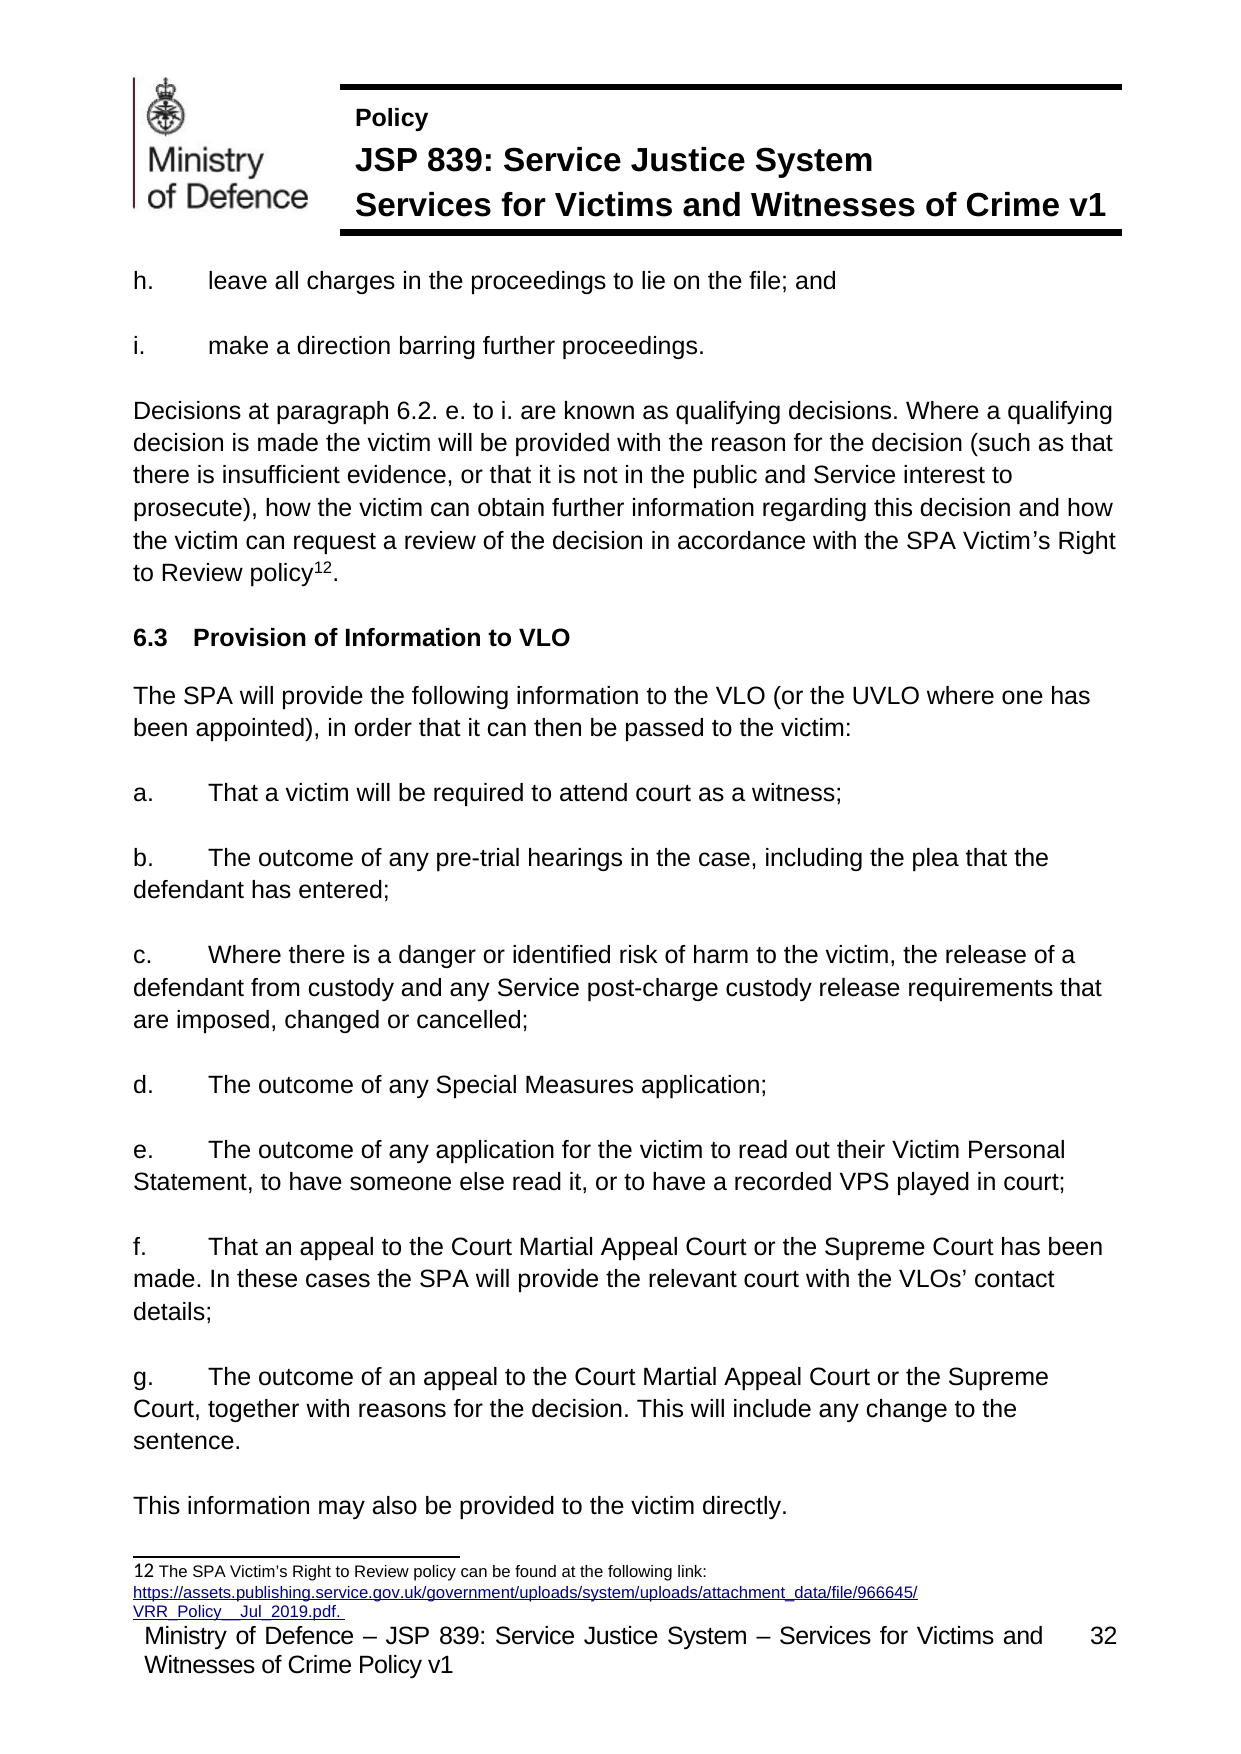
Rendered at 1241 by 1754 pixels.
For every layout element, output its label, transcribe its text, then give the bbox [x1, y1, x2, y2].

text The SPA will provide the following information to the VLO (or the UVLO where one has been appointed), in order that it can then be passed to the victim: [133, 681, 1121, 742]
text This information may also be provided to the victim directly. [133, 1491, 1122, 1520]
list The outcome of any application for the victim to read out their Victim Personal Statement, to have someone else read it, or to have a recorded VPS played in court; [133, 1135, 1121, 1196]
subtitle Provision of Information to VLO [133, 623, 1122, 652]
list leave all charges in the proceedings to lie on the file; and [133, 266, 1121, 294]
list That a victim will be required to attend court as a witness; [133, 778, 1121, 807]
list make a direction barring further proceedings. [133, 331, 1121, 360]
text The SPA Victim’s Right to Review policy can be found at the following link: https://assets.publishing.service.gov.uk/government/uploads/system/uploads/attachment_data/file/966645/VRR_Policy__Jul_2019.pdf. [133, 1557, 1122, 1621]
list The outcome of any Special Measures application; [133, 1070, 1121, 1098]
list Where there is a danger or identified risk of harm to the victim, the release of a defendant from custody and any Service post-charge custody release requirements that are imposed, changed or cancelled; [133, 940, 1121, 1033]
list The outcome of an appeal to the Court Martial Appeal Court or the Supreme Court, together with reasons for the decision. This will include any change to the sentence. [133, 1362, 1121, 1455]
text Decisions at paragraph 6.2. e. to i. are known as qualifying decisions. Where a qualifying decision is made the victim will be provided with the reason for the decision (such as that there is insufficient evidence, or that it is not in the public and Service interest to prosecute), how the victim can obtain further information regarding this decision and how the victim can request a review of the decision in accordance with the SPA Victim’s Right to Review policy. [133, 396, 1121, 587]
list That an appeal to the Court Martial Appeal Court or the Supreme Court has been made. In these cases the SPA will provide the relevant court with the VLOs’ contact details; [133, 1232, 1121, 1325]
list The outcome of any pre-trial hearings in the case, including the plea that the defendant has entered; [133, 843, 1121, 904]
